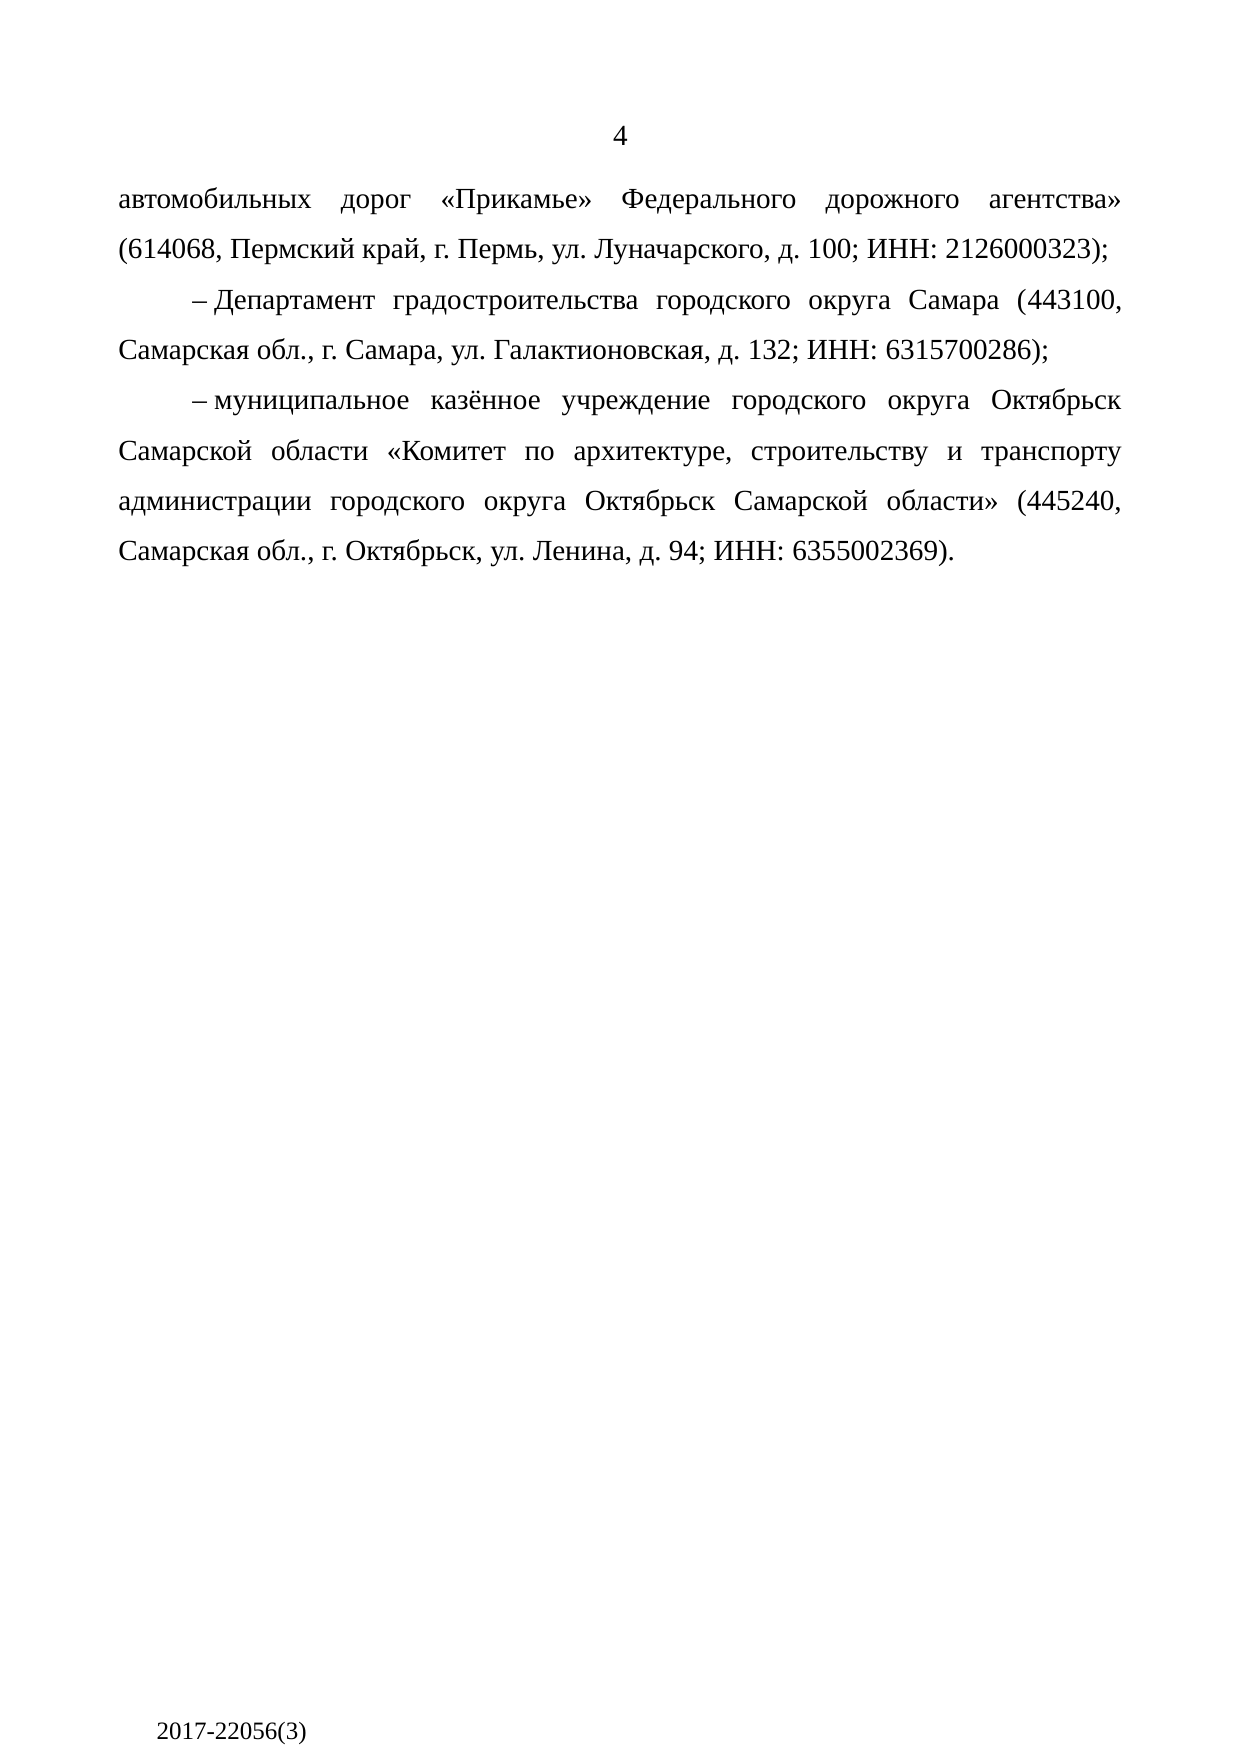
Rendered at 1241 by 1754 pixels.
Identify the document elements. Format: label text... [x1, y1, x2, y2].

text – муниципальное казённое учреждение городского округа Октябрьск Самарской области «Комитет по архитектуре, строительству и транспорту администрации городского округа Октябрьск Самарской области» (445240, Самарская обл., г. Октябрьск, ул. Ленина, д. 94; ИНН: 6355002369). [118, 382, 1122, 567]
text – Департамент градостроительства городского округа Самара (443100, Самарская обл., г. Самара, ул. Галактионовская, д. 132; ИНН: 6315700286); [118, 282, 1122, 366]
text автомобильных дорог «Прикамье» Федерального дорожного агентства» (614068, Пермский край, г. Пермь, ул. Луначарского, д. 100; ИНН: 2126000323); [118, 181, 1122, 265]
